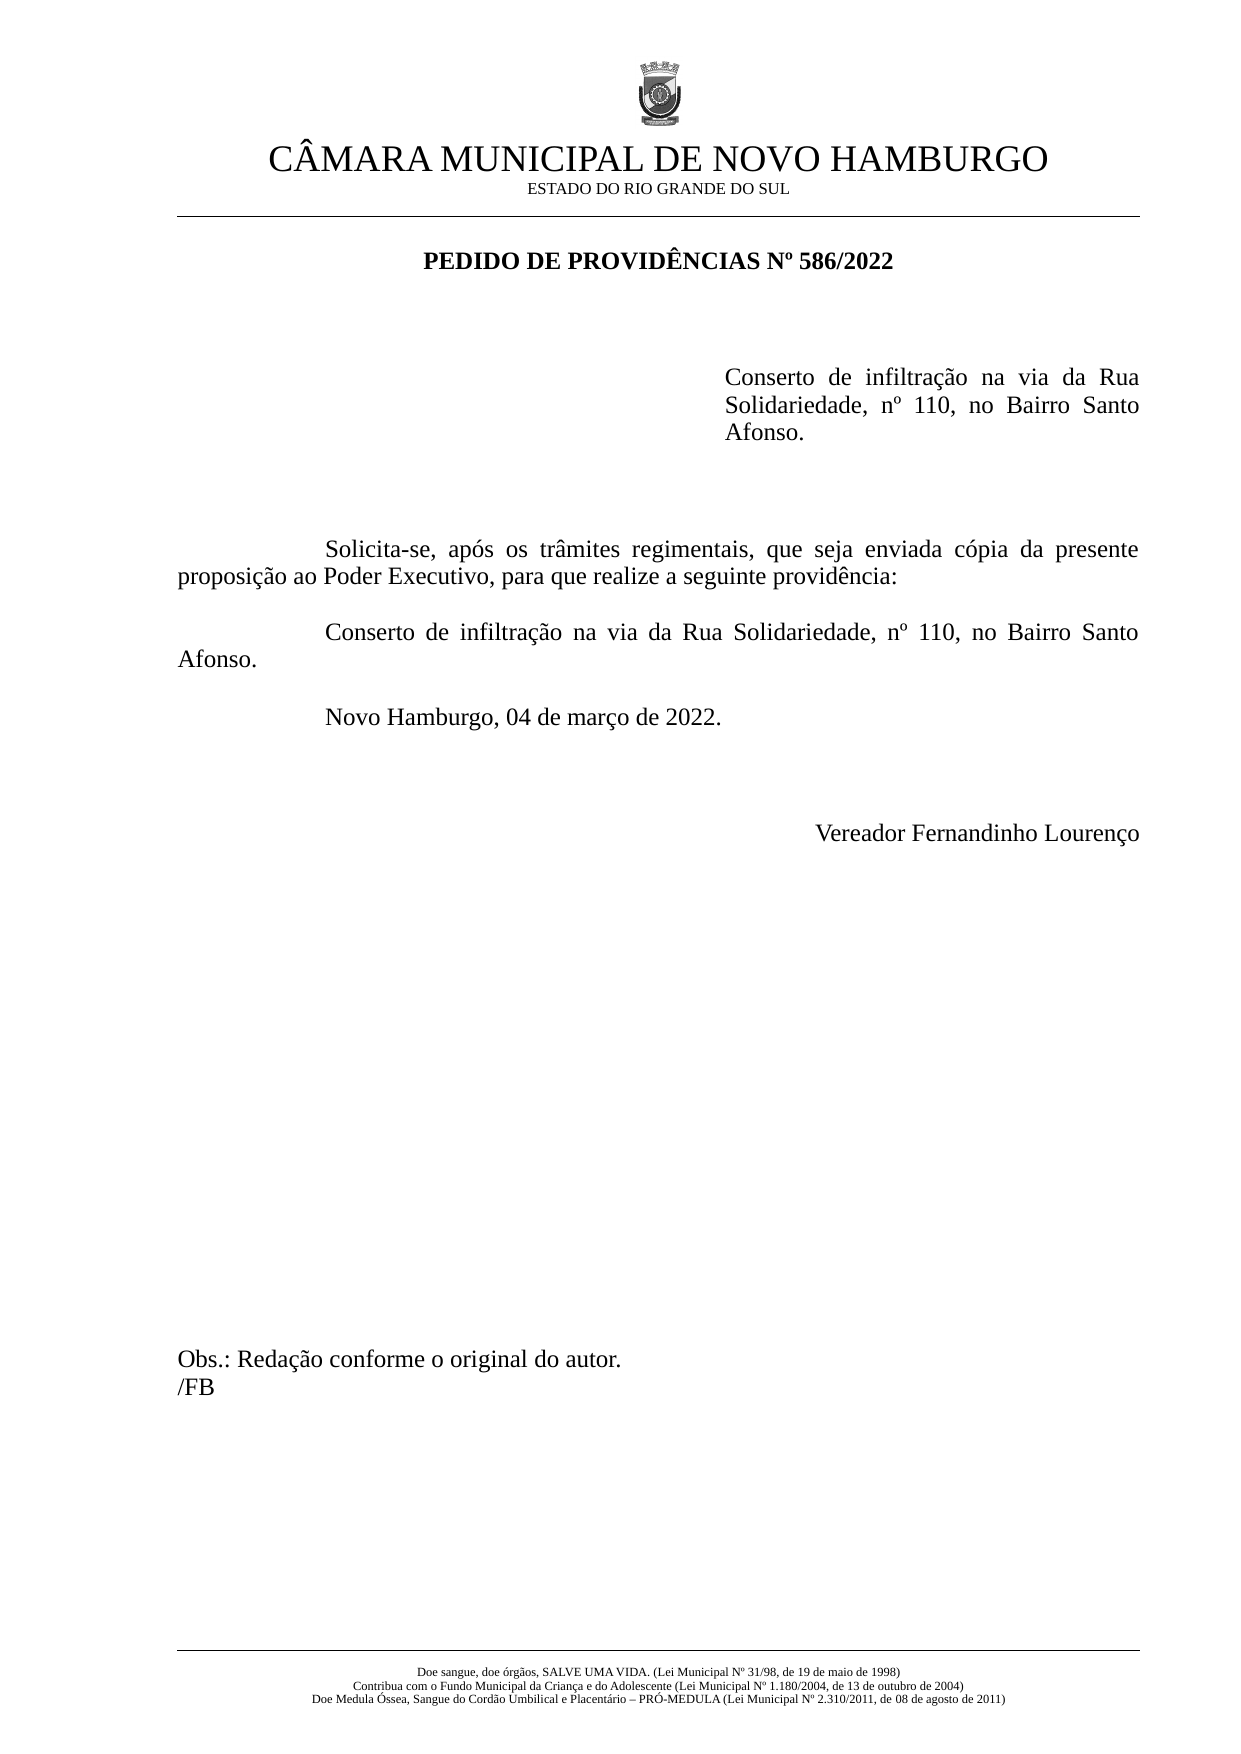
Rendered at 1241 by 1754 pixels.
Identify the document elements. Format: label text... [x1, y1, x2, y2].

text /FB [177, 1373, 1140, 1401]
text Vereador Fernandinho Lourenço [649, 819, 1140, 847]
text Conserto de infiltração na via da Rua Solidariedade, nº 110, no Bairro Santo Afonso. [177, 618, 1140, 673]
text Obs.: Redação conforme o original do autor. [177, 1345, 1140, 1373]
list Conserto de infiltração na via da Rua Solidariedade, nº 110, no Bairro Santo Afonso. [687, 363, 1140, 446]
text Solicita-se, após os trâmites regimentais, que seja enviada cópia da presente proposição ao Poder Executivo, para que realize a seguinte providência: [177, 535, 1140, 590]
text Novo Hamburgo, 04 de março de 2022. [177, 703, 1140, 730]
text PEDIDO DE PROVIDÊNCIAS Nº 586/2022 [177, 247, 1140, 274]
